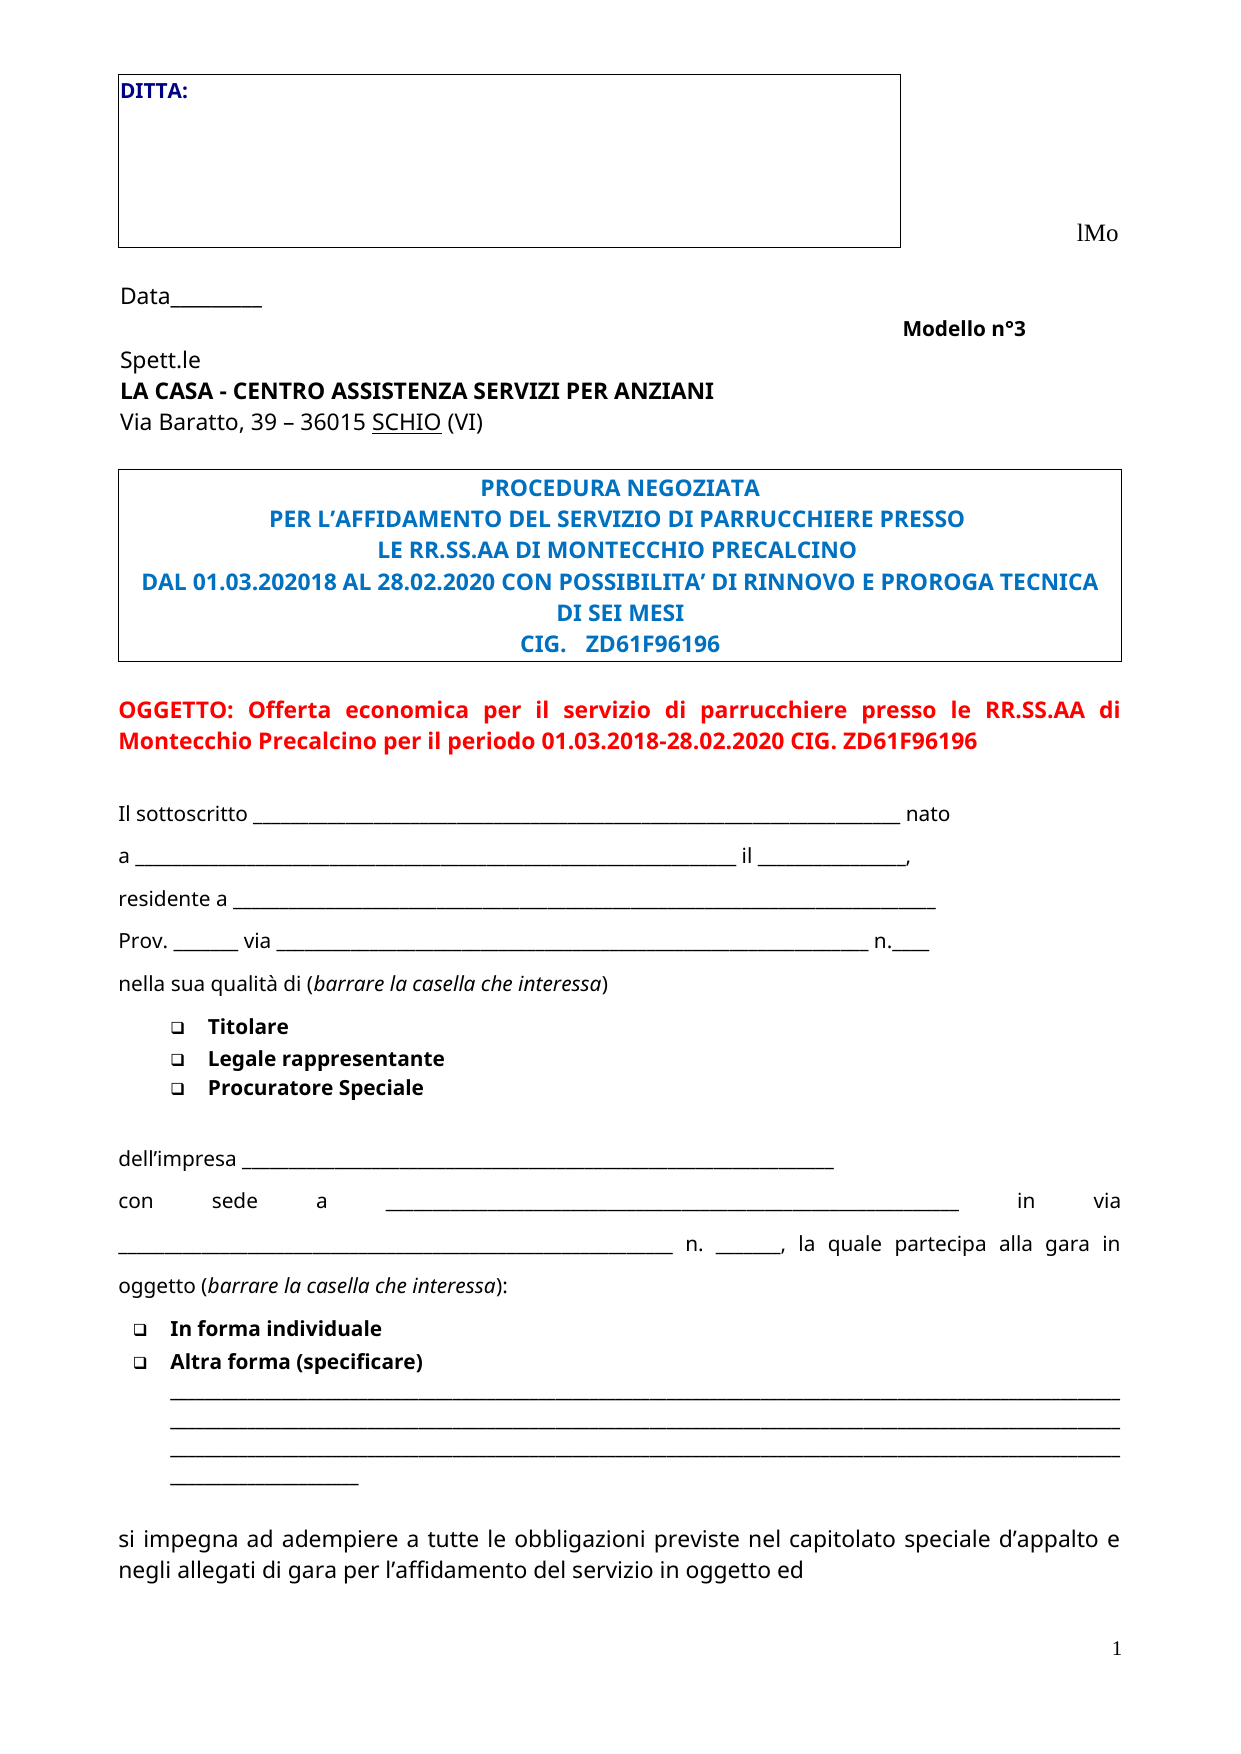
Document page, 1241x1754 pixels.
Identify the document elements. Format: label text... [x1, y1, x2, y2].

table_cell [705, 278, 901, 342]
table_cell Modello n°3 [901, 278, 1124, 342]
text si impegna ad adempiere a tutte le obbligazioni previste nel capitolato speciale d’appalto e negli allegati di gara per l’affidamento del servizio in oggetto ed [118, 1523, 1122, 1585]
text PROCEDURA NEGOZIATA [119, 470, 1121, 500]
table_cell Data_________ [118, 278, 314, 342]
text Prov. _______ via ________________________________________________________________ n.____ [118, 927, 1181, 955]
table_cell [118, 247, 1240, 278]
table_cell [125, 1489, 1129, 1523]
text OGGETTO: Offerta economica per il servizio di parrucchiere presso le RR.SS.AA di Montecchio Precalcino per il periodo 01.03.2018-28.02.2020 CIG. ZD61F96196 [118, 694, 1122, 756]
table_header Titolare [163, 1012, 1129, 1044]
table_header In forma individuale [125, 1314, 1129, 1347]
table_cell M [1124, 278, 1240, 342]
table_cell Legale rappresentante [163, 1044, 1129, 1073]
table_cell [314, 278, 509, 342]
subtitle dell’impresa ________________________________________________________________ [118, 1144, 1122, 1172]
table_cell Altra forma (specificare) ___________________________________________________________________________________________________________________________________________________________________________________________________________________________________________________________________________________________________________________________________________________________________ [125, 1347, 1129, 1489]
table_header lMo [1124, 74, 1240, 247]
table_cell Spett.le LA CASA - CENTRO ASSISTENZA SERVIZI PER ANZIANI Via Baratto, 39 – 36015 SCHIO (VI) [118, 342, 901, 469]
text PER L’AFFIDAMENTO DEL SERVIZIO DI PARRUCCHIERE PRESSO [119, 500, 1121, 531]
table_header [901, 74, 1124, 247]
text LE RR.SS.AA DI MONTECCHIO PRECALCINO [119, 531, 1121, 562]
table_cell [901, 342, 1124, 469]
text Il sottoscritto ______________________________________________________________________ nato [118, 799, 1181, 827]
text nella sua qualità di (barrare la casella che interessa) [118, 969, 1181, 998]
table_cell [1124, 342, 1240, 469]
table_cell Procuratore Speciale [163, 1073, 1129, 1101]
table_cell [509, 278, 705, 342]
text residente a ____________________________________________________________________________ [118, 884, 1181, 912]
text CIG. ZD61F96196 [119, 625, 1121, 661]
subtitle con sede a ______________________________________________________________ in via ____________________________________________________________ n. _______, la quale partecipa alla gara in oggetto (barrare la casella che interessa): [118, 1186, 1122, 1300]
text a _________________________________________________________________ il ________________, [118, 841, 1181, 870]
text DAL 01.03.202018 AL 28.02.2020 CON POSSIBILITA’ DI RINNOVO E PROROGA TECNICA DI SEI MESI [119, 562, 1121, 625]
table_header DITTA: [119, 75, 900, 247]
